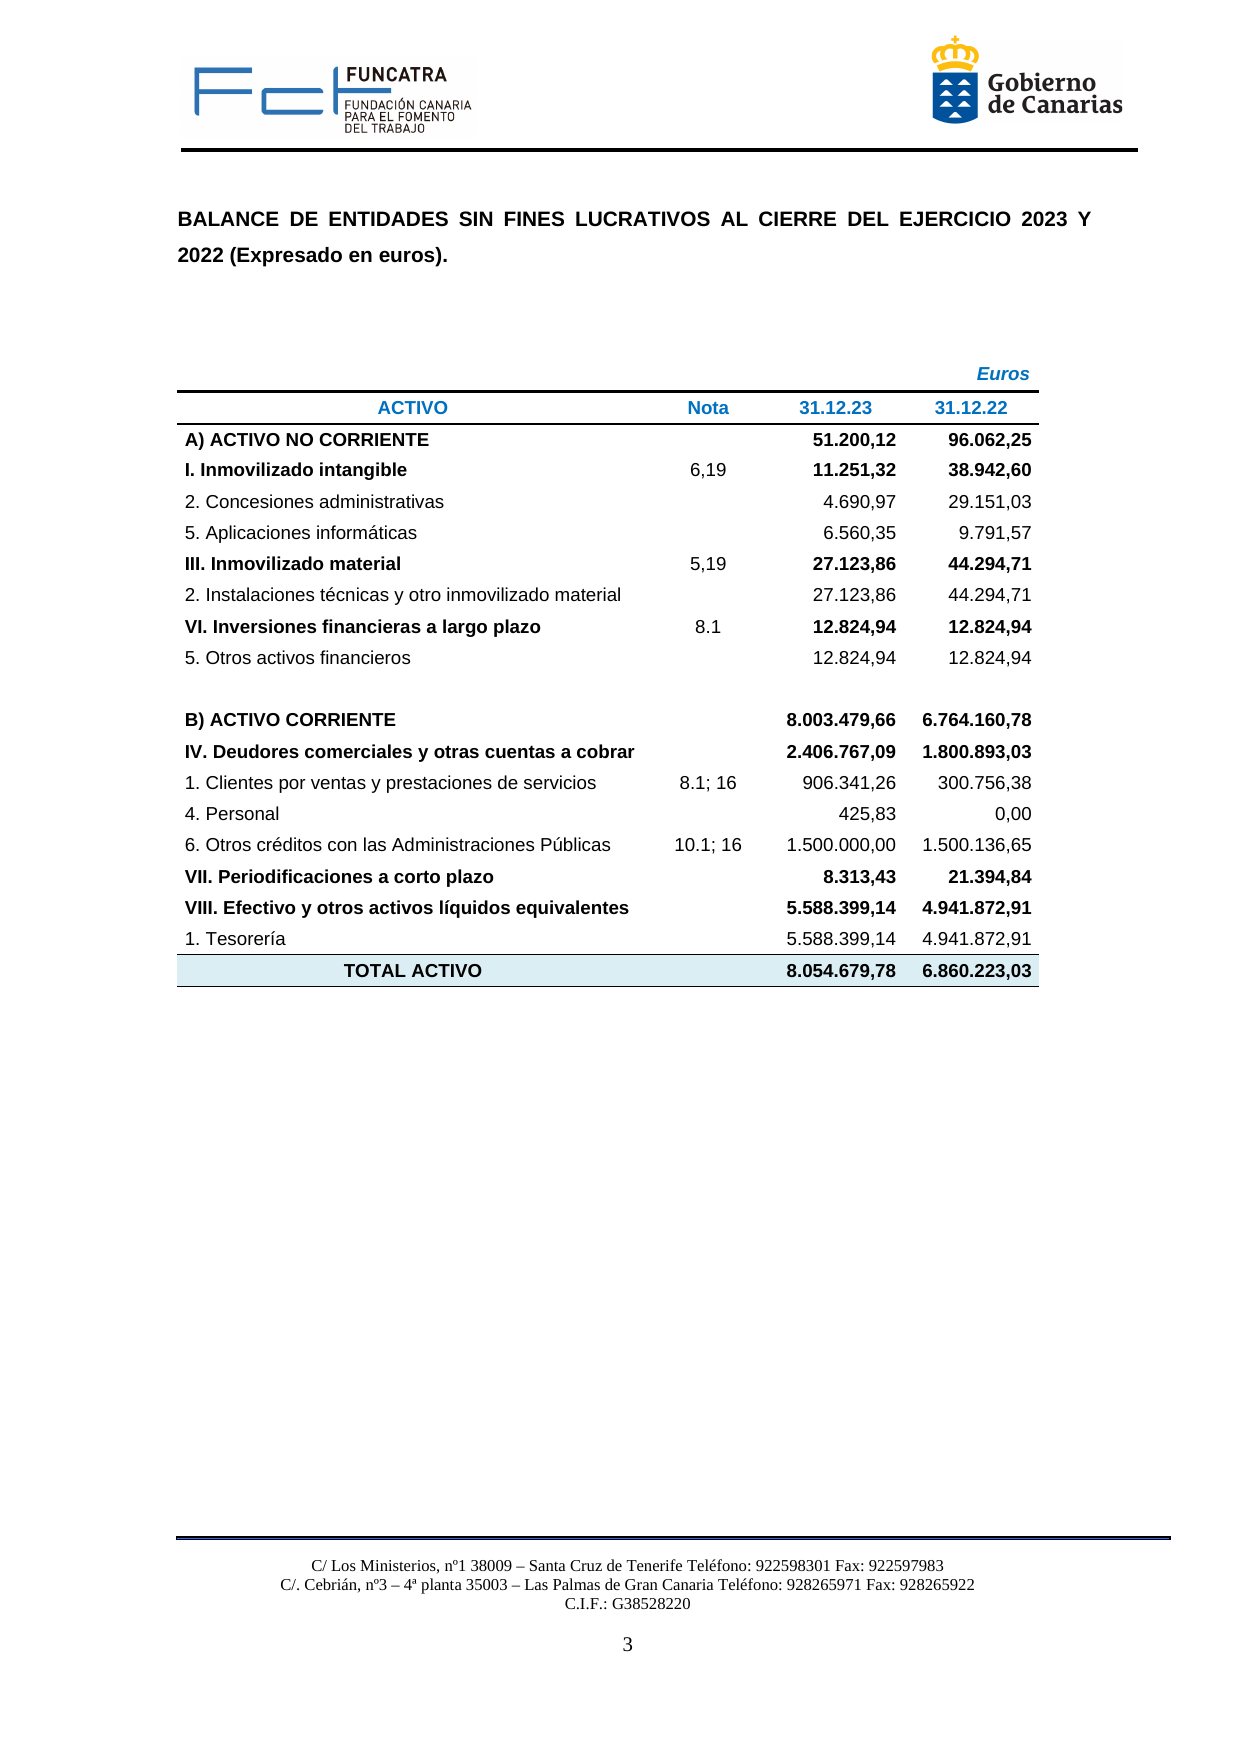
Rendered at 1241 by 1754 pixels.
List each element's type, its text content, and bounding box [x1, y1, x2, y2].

table_cell ACTIVO [177, 393, 648, 423]
table_cell 29.151,03 [903, 486, 1039, 517]
table_header [177, 358, 648, 390]
table_cell 425,83 [768, 798, 903, 829]
table_cell [648, 486, 768, 517]
table_cell 5.588.399,14 [768, 923, 903, 954]
table_cell [648, 517, 768, 548]
table_cell 2. Instalaciones técnicas y otro inmovilizado material [177, 579, 648, 611]
table_cell IV. Deudores comerciales y otras cuentas a cobrar [177, 736, 648, 767]
table_cell [648, 704, 768, 736]
table_cell TOTAL ACTIVO [177, 955, 648, 986]
picture [180, 57, 477, 138]
picture [931, 35, 1123, 124]
table_cell 44.294,71 [903, 548, 1039, 579]
table_cell VIII. Efectivo y otros activos líquidos equivalentes [177, 892, 648, 923]
table_cell 10.1; 16 [648, 829, 768, 861]
table_cell 8.1; 16 [648, 767, 768, 798]
table_cell 5. Otros activos financieros [177, 642, 648, 673]
table_cell 4.941.872,91 [903, 923, 1039, 954]
table_cell 12.824,94 [903, 642, 1039, 673]
table_cell 8.054.679,78 [768, 955, 903, 986]
table_cell [648, 642, 768, 673]
table_cell 5,19 [648, 548, 768, 579]
table_cell 4.941.872,91 [903, 892, 1039, 923]
table_header [648, 358, 768, 390]
text BALANCE DE ENTIDADES SIN FINES LUCRATIVOS AL CIERRE DEL EJERCICIO 2023 Y 2022 (Expresado en euros). [177, 207, 1092, 266]
table_cell A) ACTIVO NO CORRIENTE [177, 425, 648, 454]
table_cell Nota [648, 393, 768, 423]
table_cell 906.341,26 [768, 767, 903, 798]
table_cell 1. Tesorería [177, 923, 648, 954]
table_cell [648, 955, 768, 986]
table_cell 1. Clientes por ventas y prestaciones de servicios [177, 767, 648, 798]
table_cell [648, 425, 768, 454]
table_cell 96.062,25 [903, 425, 1039, 454]
table_cell 300.756,38 [903, 767, 1039, 798]
table_cell 2. Concesiones administrativas [177, 486, 648, 517]
table_cell 1.800.893,03 [903, 736, 1039, 767]
table_cell 8.003.479,66 [768, 704, 903, 736]
table_cell [648, 673, 768, 704]
table_cell B) ACTIVO CORRIENTE [177, 704, 648, 736]
table_cell 8.313,43 [768, 861, 903, 892]
table_header [768, 358, 903, 390]
table_cell 51.200,12 [768, 425, 903, 454]
table_header Euros [903, 358, 1039, 390]
table_cell I. Inmovilizado intangible [177, 454, 648, 486]
table_cell 31.12.23 [768, 393, 903, 423]
table_cell [648, 892, 768, 923]
table_cell [648, 861, 768, 892]
table_cell 0,00 [903, 798, 1039, 829]
table_cell [768, 673, 903, 704]
table_cell 6.560,35 [768, 517, 903, 548]
table_cell 6.764.160,78 [903, 704, 1039, 736]
table_cell [648, 736, 768, 767]
table_cell 31.12.22 [903, 393, 1039, 423]
table_cell [177, 673, 648, 704]
table_cell VI. Inversiones financieras a largo plazo [177, 611, 648, 642]
table_cell 9.791,57 [903, 517, 1039, 548]
table_cell 12.824,94 [768, 611, 903, 642]
table_cell 27.123,86 [768, 579, 903, 611]
table_cell 5.588.399,14 [768, 892, 903, 923]
table_cell [903, 673, 1039, 704]
table_cell III. Inmovilizado material [177, 548, 648, 579]
table_cell 6,19 [648, 454, 768, 486]
table_cell 6.860.223,03 [903, 955, 1039, 986]
table_cell 11.251,32 [768, 454, 903, 486]
table_cell [648, 923, 768, 954]
table_cell VII. Periodificaciones a corto plazo [177, 861, 648, 892]
table_cell 4. Personal [177, 798, 648, 829]
table_cell 21.394,84 [903, 861, 1039, 892]
table_cell 1.500.000,00 [768, 829, 903, 861]
table_cell 12.824,94 [903, 611, 1039, 642]
table_cell 38.942,60 [903, 454, 1039, 486]
table_cell [648, 798, 768, 829]
table_cell 27.123,86 [768, 548, 903, 579]
table_cell 4.690,97 [768, 486, 903, 517]
table_cell 6. Otros créditos con las Administraciones Públicas [177, 829, 648, 861]
table_cell 2.406.767,09 [768, 736, 903, 767]
table_cell 8.1 [648, 611, 768, 642]
table_cell 5. Aplicaciones informáticas [177, 517, 648, 548]
table_cell 12.824,94 [768, 642, 903, 673]
table_cell [648, 579, 768, 611]
table_cell 1.500.136,65 [903, 829, 1039, 861]
table_cell 44.294,71 [903, 579, 1039, 611]
